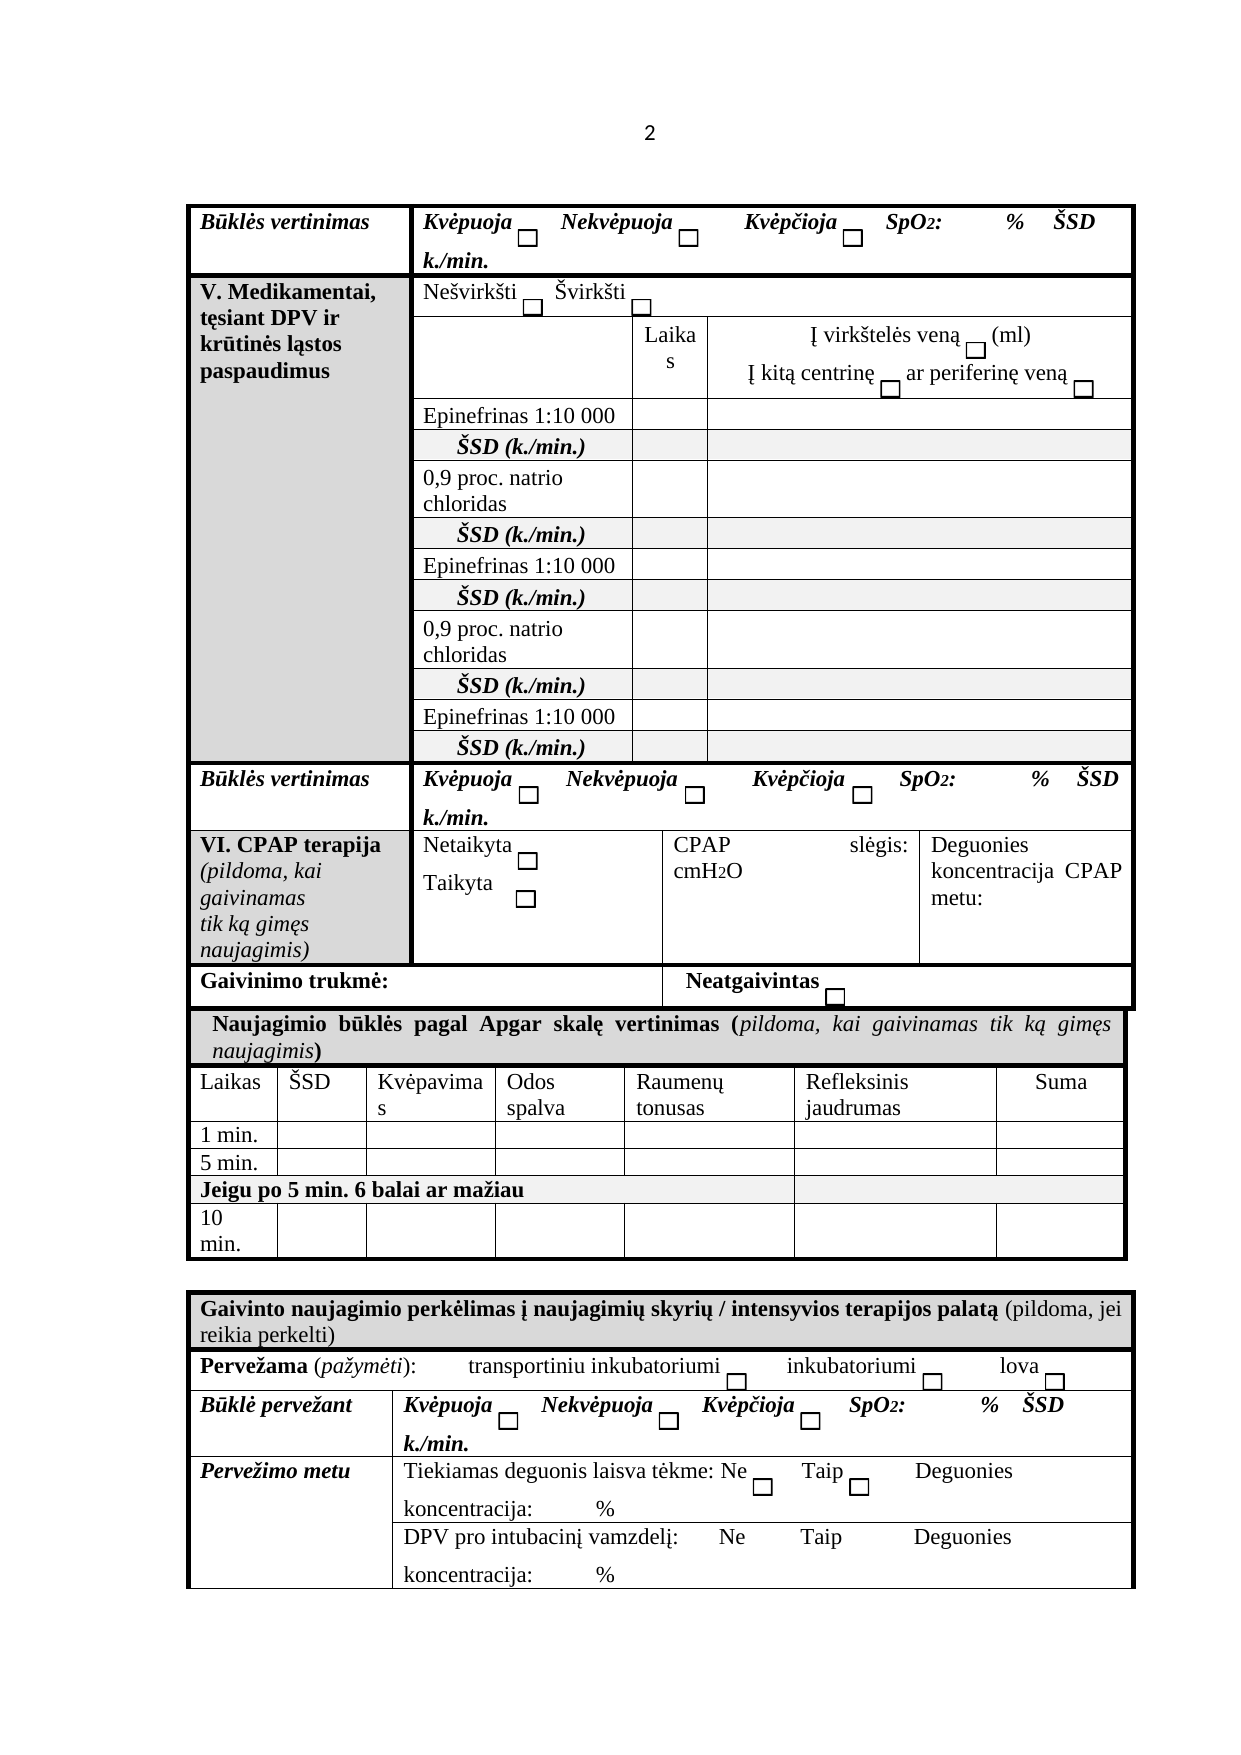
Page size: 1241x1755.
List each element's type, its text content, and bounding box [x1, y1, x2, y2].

table_cell [795, 1149, 996, 1175]
table_cell [367, 1149, 495, 1175]
table_cell [496, 1149, 624, 1175]
table_header Būklės vertinimas [191, 208, 409, 273]
table_cell Epinefrinas 1:10 000 [414, 549, 632, 579]
table_cell 0,9 proc. natrio chloridas [414, 611, 632, 667]
table_cell Kvėpuoja Nekvėpuoja Kvėpčioja SpO2: % ŠSD k./min. [414, 765, 1131, 830]
table_cell VI. CPAP terapija (pildoma, kai gaivinamas tik ką gimęs naujagimis) [191, 831, 409, 963]
table_cell [1128, 1148, 1133, 1175]
table_cell [625, 1204, 794, 1256]
table_cell [997, 1204, 1123, 1256]
table_cell ŠSD (k./min.) [414, 731, 632, 761]
table_cell [625, 1122, 794, 1148]
table_cell [997, 1149, 1123, 1175]
table_cell [278, 1204, 366, 1256]
table_cell [795, 1204, 996, 1256]
table_cell [496, 1122, 624, 1148]
table_cell Odos spalva [496, 1068, 624, 1121]
table_cell ŠSD (k./min.) [414, 669, 632, 698]
table_cell [633, 700, 707, 729]
table_cell V. Medikamentai, tęsiant DPV ir krūtinės ląstos paspaudimus [191, 278, 409, 761]
table_cell ŠSD (k./min.) [414, 430, 632, 459]
table_cell [633, 669, 707, 698]
table_cell [708, 399, 1131, 428]
table_cell [708, 549, 1131, 579]
table_cell Naujagimio būklės pagal Apgar skalę vertinimas (pildoma, kai gaivinamas tik ką gimęs naujagimis) [191, 1011, 1123, 1063]
table_cell Pervežama (pažymėti): transportiniu inkubatoriumi inkubatoriumi lova [191, 1352, 1131, 1390]
table_cell CPAP slėgis: cmH2O [663, 831, 919, 963]
table_cell [795, 1176, 1123, 1203]
table_cell [708, 700, 1131, 729]
table_cell Kvėpuoja Nekvėpuoja Kvėpčioja SpO2: % ŠSD k./min. [393, 1391, 1131, 1456]
table_cell [496, 1204, 624, 1256]
table_cell Suma [997, 1068, 1123, 1121]
table_cell [1128, 1121, 1133, 1148]
table_cell Tiekiamas deguonis laisva tėkme: Ne Taip Deguonies koncentracija: % [393, 1457, 1131, 1522]
table_cell 0,9 proc. natrio chloridas [414, 461, 632, 517]
table_cell ŠSD (k./min.) [414, 580, 632, 610]
table_cell [1128, 1011, 1133, 1063]
table_cell [708, 611, 1131, 667]
table_cell [1128, 1175, 1133, 1203]
table_cell Nešvirkšti Švirkšti [414, 278, 1131, 316]
table_cell Kvėpavimas [367, 1068, 495, 1121]
table_cell [625, 1149, 794, 1175]
table_cell 5 min. [191, 1149, 277, 1175]
table_cell Laikas [191, 1068, 277, 1121]
table_cell [414, 317, 632, 397]
table_cell [1128, 1063, 1133, 1121]
table_cell Gaivinimo trukmė: [191, 967, 662, 1006]
table_cell Laikas [633, 317, 707, 397]
table_cell Pervežimo metu [191, 1457, 392, 1587]
table_cell [278, 1149, 366, 1175]
table_cell [367, 1122, 495, 1148]
table_cell DPV pro intubacinį vamzdelį: Ne Taip Deguonies koncentracija: % [393, 1523, 1131, 1587]
table_header Gaivinto naujagimio perkėlimas į naujagimių skyrių / intensyvios terapijos palatą (pildoma, jei reikia perkelti) [191, 1295, 1131, 1347]
table_cell Epinefrinas 1:10 000 [414, 399, 632, 428]
table_cell [997, 1122, 1123, 1148]
table_cell Jeigu po 5 min. 6 balai ar mažiau [191, 1176, 794, 1203]
table_cell [633, 399, 707, 428]
table_cell [633, 731, 707, 761]
table_cell 1 min. [191, 1122, 277, 1148]
table_cell [367, 1204, 495, 1256]
table_cell Epinefrinas 1:10 000 [414, 700, 632, 729]
table_cell [633, 461, 707, 517]
table_cell Būklė pervežant [191, 1391, 392, 1456]
table_cell [1128, 1203, 1133, 1256]
table_cell Neatgaivintas [663, 967, 1131, 1006]
table_cell [633, 580, 707, 610]
table_cell Būklės vertinimas [191, 765, 409, 830]
table_cell [708, 461, 1131, 517]
table_cell ŠSD (k./min.) [414, 518, 632, 548]
table_cell [708, 669, 1131, 698]
table_cell [708, 580, 1131, 610]
table_cell 10 min. [191, 1204, 277, 1256]
table_cell ŠSD [278, 1068, 366, 1121]
table_cell [795, 1122, 996, 1148]
table_cell [708, 731, 1131, 761]
table_cell [708, 518, 1131, 548]
table_cell Netaikyta [] Taikyta [] [414, 831, 662, 963]
table_cell Raumenų tonusas [625, 1068, 794, 1121]
table_cell Į virkštelės veną (ml) Į kitą centrinę ar periferinę veną [708, 317, 1131, 397]
table_cell Refleksinis jaudrumas [795, 1068, 996, 1121]
table_header Kvėpuoja Nekvėpuoja Kvėpčioja SpO2: % ŠSD k./min. [414, 208, 1131, 273]
table_cell [633, 611, 707, 667]
table_cell Deguonies koncentracija CPAP metu: [920, 831, 1131, 963]
table_cell [708, 430, 1131, 459]
table_cell [633, 430, 707, 459]
table_cell [278, 1122, 366, 1148]
table_cell [633, 518, 707, 548]
table_cell [633, 549, 707, 579]
